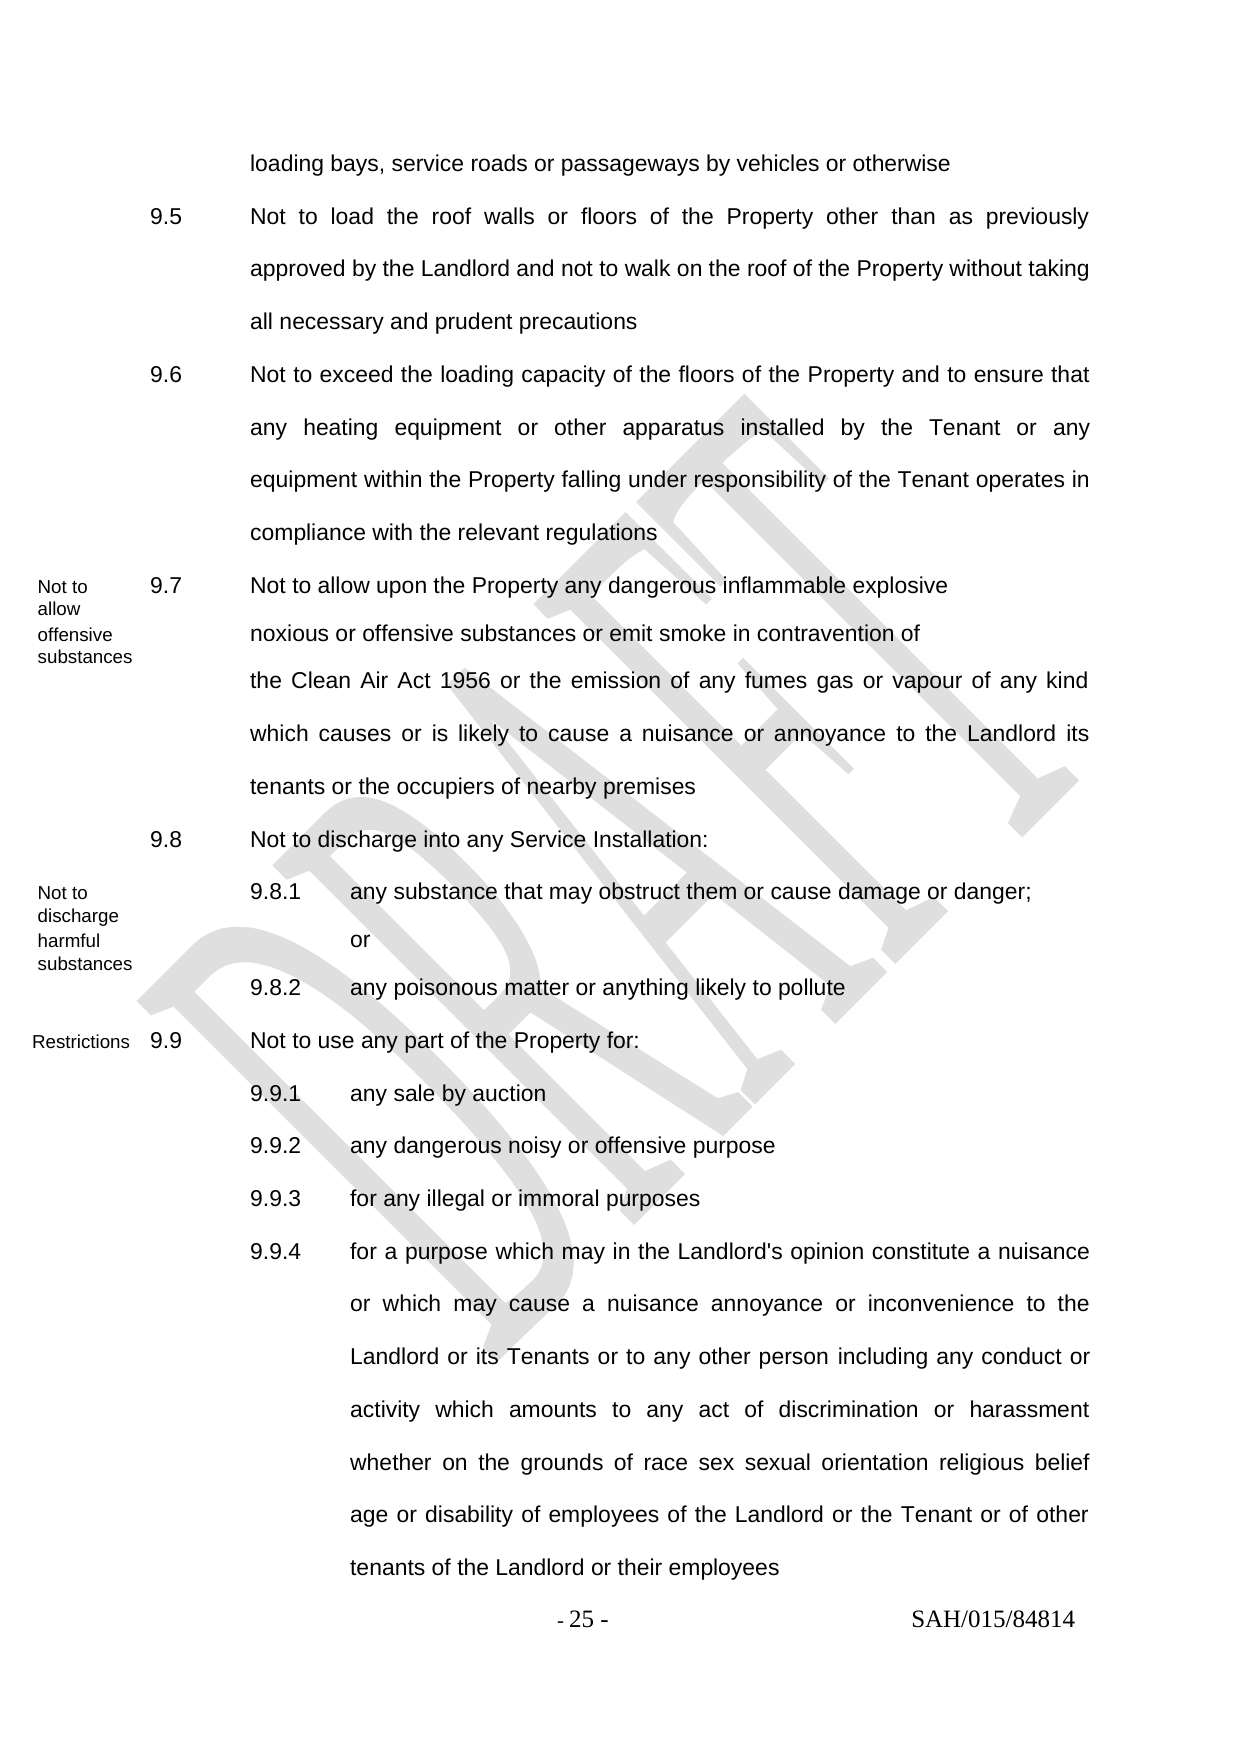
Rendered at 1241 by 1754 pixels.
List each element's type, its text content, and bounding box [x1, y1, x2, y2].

text allow [37, 598, 546, 619]
text Not to 9.8.1 any substance that may obstruct them or cause damage or danger; [353, 878, 470, 905]
text the Clean Air Act 1956 or the emission of any fumes gas or vapour of any kind which causes or is likely to cause a nuisance or annoyance to the Landlord its tenants or the occupiers of nearby premises [928, 667, 1090, 799]
text the Clean Air Act 1956 or the emission of any fumes gas or vapour of any kind which causes or is likely to cause a nuisance or annoyance to the Landlord its tenants or the occupiers of nearby premises [664, 667, 776, 744]
text Not to 9.7 Not to allow upon the Property any dangerous inflammable explosive [687, 572, 821, 598]
text substances [37, 953, 183, 974]
text Not to 9.8.1 any substance that may obstruct them or cause damage or danger; [482, 878, 618, 905]
text discharge [37, 905, 363, 926]
text Restrictions 9.9 Not to use any part of the Property for: [733, 1027, 1090, 1053]
text 9.8.2 any poisonous matter or anything likely to pollute [540, 974, 693, 1001]
text Restrictions 9.9 Not to use any part of the Property for: [509, 1027, 589, 1053]
text offensive noxious or offensive substances or emit smoke in contravention of [37, 619, 605, 646]
text [907, 646, 1090, 667]
text 9.9.1 any sale by auction [689, 1079, 1090, 1106]
text the Clean Air Act 1956 or the emission of any fumes gas or vapour of any kind which causes or is likely to cause a nuisance or annoyance to the Landlord its tenants or the occupiers of nearby premises [505, 734, 588, 799]
text [859, 598, 1090, 619]
text [550, 611, 578, 619]
text [428, 953, 510, 974]
text Restrictions 9.9 Not to use any part of the Property for: [606, 1027, 734, 1053]
text [380, 905, 488, 926]
text Not to 9.8.1 any substance that may obstruct them or cause damage or danger; [875, 878, 1090, 905]
text the Clean Air Act 1956 or the emission of any fumes gas or vapour of any kind which causes or is likely to cause a nuisance or annoyance to the Landlord its tenants or the occupiers of nearby premises [250, 667, 535, 799]
text [520, 926, 655, 953]
text 9.9.3 for any illegal or immoral purposes [546, 1185, 626, 1211]
text [401, 926, 505, 953]
text [505, 905, 634, 926]
text the Clean Air Act 1956 or the emission of any fumes gas or vapour of any kind which causes or is likely to cause a nuisance or annoyance to the Landlord its tenants or the occupiers of nearby premises [754, 667, 1019, 799]
text 9.9.2 any dangerous noisy or offensive purpose [508, 1132, 596, 1159]
text Not to 9.7 Not to allow upon the Property any dangerous inflammable explosive [594, 572, 697, 598]
text [800, 926, 888, 953]
text 9.8.2 any poisonous matter or anything likely to pollute [346, 974, 438, 1001]
text [908, 926, 1090, 953]
text [315, 953, 411, 974]
text Restrictions 9.9 Not to use any part of the Property for: [408, 1027, 490, 1053]
text Restrictions 9.9 Not to use any part of the Property for: [231, 1027, 390, 1053]
text Not to 9.7 Not to allow upon the Property any dangerous inflammable explosive [833, 572, 1090, 598]
text Not to 9.8.1 any substance that may obstruct them or cause damage or danger; [616, 878, 680, 905]
text loading bays, service roads or passageways by vehicles or otherwise [150, 150, 1090, 176]
text 9.9.3 for any illegal or immoral purposes [650, 1185, 1090, 1211]
text [675, 953, 814, 974]
text Restrictions 9.9 Not to use any part of the Property for: [32, 1027, 218, 1053]
text 9.8.2 any poisonous matter or anything likely to pollute [860, 974, 1090, 1001]
text 9.9.2 any dangerous noisy or offensive purpose [336, 1132, 493, 1159]
text [667, 926, 787, 953]
text 9.8.2 any poisonous matter or anything likely to pollute [449, 974, 510, 1001]
text the Clean Air Act 1956 or the emission of any fumes gas or vapour of any kind which causes or is likely to cause a nuisance or annoyance to the Landlord its tenants or the occupiers of nearby premises [466, 667, 758, 799]
text 9.8 Not to discharge into any Service Installation: [575, 826, 659, 852]
text [534, 953, 672, 974]
text 9.9.1 any sale by auction [283, 1079, 446, 1106]
text [214, 963, 285, 974]
text 9.9.2 any dangerous noisy or offensive purpose [150, 1132, 324, 1159]
text 9.6 Not to exceed the loading capacity of the floors of the Property and to ensure that any heating equipment or other apparatus installed by the Tenant or any equipment within the Property falling under responsibility of the Tenant operates in compliance with the relevant regulations [150, 361, 1090, 545]
text 9.5 Not to load the roof walls or floors of the Property other than as previously approved by the Landlord and not to walk on the roof of the Property without taking all necessary and prudent precautions [150, 203, 1090, 334]
text offensive noxious or offensive substances or emit smoke in contravention of [880, 619, 1090, 646]
text 9.9.2 any dangerous noisy or offensive purpose [607, 1132, 1090, 1159]
text or [243, 926, 390, 953]
text [595, 598, 842, 619]
text [935, 905, 1090, 926]
text 9.8 Not to discharge into any Service Installation: [823, 826, 1090, 852]
text Not to 9.8.1 any substance that may obstruct them or cause damage or danger; [738, 878, 864, 905]
text substances [37, 646, 626, 667]
text 9.8.2 any poisonous matter or anything likely to pollute [692, 974, 828, 1001]
text 9.9.4 for a purpose which may in the Landlord's opinion constitute a nuisance or which may cause a nuisance annoyance or inconvenience to the Landlord or its Tenants or to any other person including any conduct or activity which amounts to any act of discrimination or harassment whether on the grounds of race sex sexual orientation religious belief age or disability of employees of the Landlord or the Tenant or of other tenants of the Landlord or their employees [150, 1238, 1090, 1580]
text 9.9.1 any sale by auction [554, 1079, 674, 1106]
text Not to 9.8.1 any substance that may obstruct them or cause damage or danger; [37, 878, 342, 905]
text 9.9.3 for any illegal or immoral purposes [150, 1185, 376, 1211]
text harmful [37, 926, 231, 953]
text 9.9.3 for any illegal or immoral purposes [389, 1185, 529, 1211]
text [684, 905, 753, 926]
text offensive noxious or offensive substances or emit smoke in contravention of [616, 619, 869, 646]
text [835, 953, 1090, 974]
text 9.9.1 any sale by auction [461, 1079, 543, 1106]
text [773, 905, 885, 926]
text [643, 646, 890, 667]
text 9.8 Not to discharge into any Service Installation: [427, 826, 576, 852]
text 9.8.2 any poisonous matter or anything likely to pollute [196, 974, 331, 1001]
text 9.8 Not to discharge into any Service Installation: [336, 830, 400, 852]
text Not to 9.7 Not to allow upon the Property any dangerous inflammable explosive [37, 572, 564, 598]
text 9.8 Not to discharge into any Service Installation: [671, 826, 811, 852]
text 9.8 Not to discharge into any Service Installation: [150, 826, 310, 852]
text 9.9.1 any sale by auction [32, 1079, 271, 1106]
